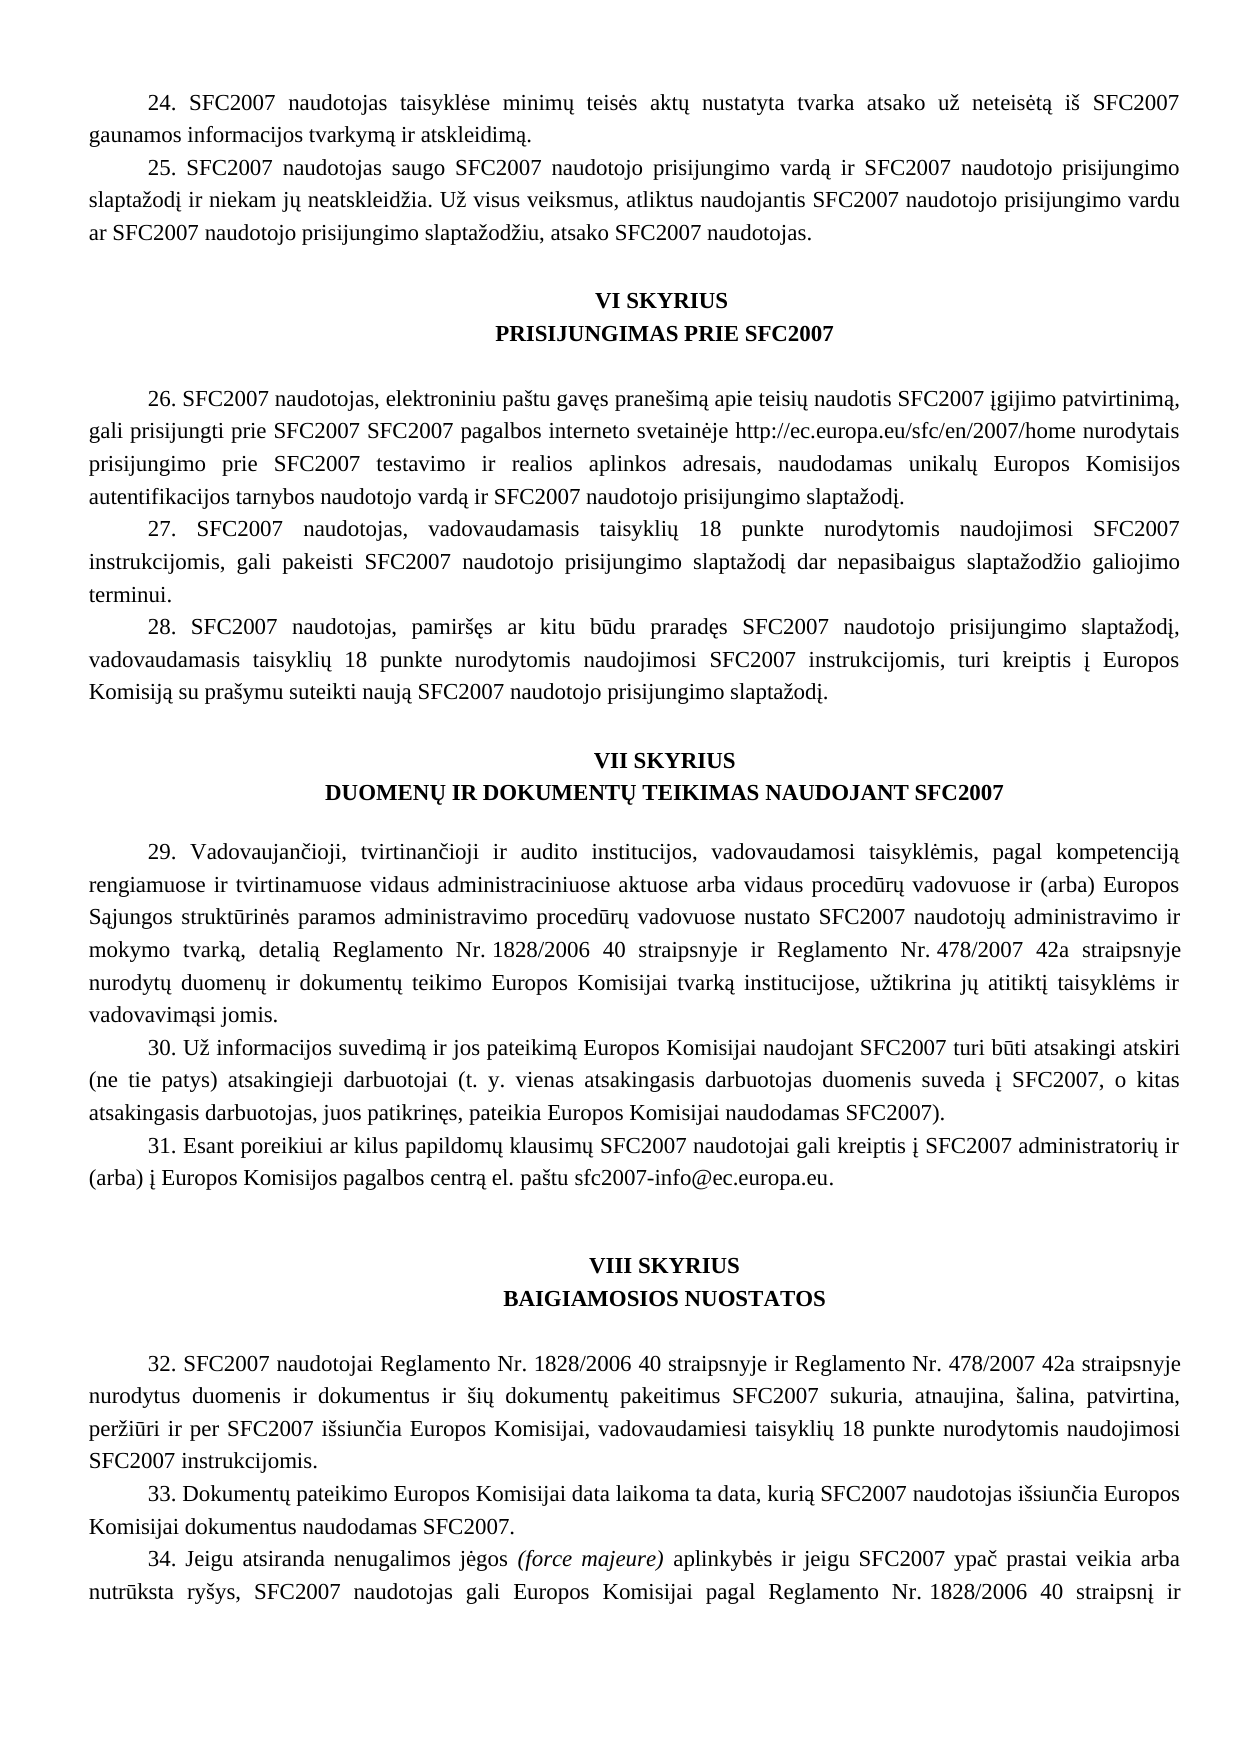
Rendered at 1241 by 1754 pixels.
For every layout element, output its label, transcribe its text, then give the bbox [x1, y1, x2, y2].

text 26. SFC2007 naudotojas, elektroniniu paštu gavęs pranešimą apie teisių naudotis SFC2007 įgijimo patvirtinimą, gali prisijungti prie SFC2007 SFC2007 pagalbos interneto svetainėje http://ec.europa.eu/sfc/en/2007/home nurodytais prisijungimo prie SFC2007 testavimo ir realios aplinkos adresais, naudodamas unikalų Europos Komisijos autentifikacijos tarnybos naudotojo vardą ir SFC2007 naudotojo prisijungimo slaptažodį. [89, 385, 1181, 509]
text 34. Jeigu atsiranda nenugalimos jėgos (force majeure) aplinkybės ir jeigu SFC2007 ypač prastai veikia arba nutrūksta ryšys, SFC2007 naudotojas gali Europos Komisijai pagal Reglamento Nr. 1828/2006 40 straipsnį ir [89, 1545, 1181, 1604]
text 25. SFC2007 naudotojas saugo SFC2007 naudotojo prisijungimo vardą ir SFC2007 naudotojo prisijungimo slaptažodį ir niekam jų neatskleidžia. Už visus veiksmus, atliktus naudojantis SFC2007 naudotojo prisijungimo vardu ar SFC2007 naudotojo prisijungimo slaptažodžiu, atsako SFC2007 naudotojas. [89, 154, 1181, 245]
text VI SKYRIUS [89, 287, 1181, 313]
text 27. SFC2007 naudotojas, vadovaudamasis taisyklių 18 punkte nurodytomis naudojimosi SFC2007 instrukcijomis, gali pakeisti SFC2007 naudotojo prisijungimo slaptažodį dar nepasibaigus slaptažodžio galiojimo terminui. [89, 515, 1181, 607]
text DUOMENŲ IR DOKUMENTŲ TEIKIMAS NAUDOJANT SFC2007 [89, 779, 1181, 806]
text 29. Vadovaujančioji, tvirtinančioji ir audito institucijos, vadovaudamosi taisyklėmis, pagal kompetenciją rengiamuose ir tvirtinamuose vidaus administraciniuose aktuose arba vidaus procedūrų vadovuose ir (arba) Europos Sąjungos struktūrinės paramos administravimo procedūrų vadovuose nustato SFC2007 naudotojų administravimo ir mokymo tvarką, detalią Reglamento Nr. 1828/2006 40 straipsnyje ir Reglamento Nr. 478/2007 42a straipsnyje nurodytų duomenų ir dokumentų teikimo Europos Komisijai tvarką institucijose, užtikrina jų atitiktį taisyklėms ir vadovavimąsi jomis. [89, 838, 1181, 1028]
text 32. SFC2007 naudotojai Reglamento Nr. 1828/2006 40 straipsnyje ir Reglamento Nr. 478/2007 42a straipsnyje nurodytus duomenis ir dokumentus ir šių dokumentų pakeitimus SFC2007 sukuria, atnaujina, šalina, patvirtina, peržiūri ir per SFC2007 išsiunčia Europos Komisijai, vadovaudamiesi taisyklių 18 punkte nurodytomis naudojimosi SFC2007 instrukcijomis. [89, 1350, 1181, 1474]
text VII SKYRIUS [89, 747, 1181, 773]
text 30. Už informacijos suvedimą ir jos pateikimą Europos Komisijai naudojant SFC2007 turi būti atsakingi atskiri (ne tie patys) atsakingieji darbuotojai (t. y. vienas atsakingasis darbuotojas duomenis suveda į SFC2007, o kitas atsakingasis darbuotojas, juos patikrinęs, pateikia Europos Komisijai naudodamas SFC2007). [89, 1034, 1181, 1125]
text PRISIJUNGIMAS PRIE SFC2007 [89, 320, 1181, 346]
text 28. SFC2007 naudotojas, pamiršęs ar kitu būdu praradęs SFC2007 naudotojo prisijungimo slaptažodį, vadovaudamasis taisyklių 18 punkte nurodytomis naudojimosi SFC2007 instrukcijomis, turi kreiptis į Europos Komisiją su prašymu suteikti naują SFC2007 naudotojo prisijungimo slaptažodį. [89, 613, 1181, 705]
text VIII SKYRIUS [89, 1252, 1181, 1278]
text 24. SFC2007 naudotojas taisyklėse minimų teisės aktų nustatyta tvarka atsako už neteisėtą iš SFC2007 gaunamos informacijos tvarkymą ir atskleidimą. [89, 88, 1181, 147]
text 31. Esant poreikiui ar kilus papildomų klausimų SFC2007 naudotojai gali kreiptis į SFC2007 administratorių ir (arba) į Europos Komisijos pagalbos centrą el. paštu sfc2007-info@ec.europa.eu. [89, 1132, 1181, 1191]
text 33. Dokumentų pateikimo Europos Komisijai data laikoma ta data, kurią SFC2007 naudotojas išsiunčia Europos Komisijai dokumentus naudodamas SFC2007. [89, 1480, 1181, 1539]
text BAIGIAMOSIOS NUOSTATOS [89, 1284, 1181, 1311]
